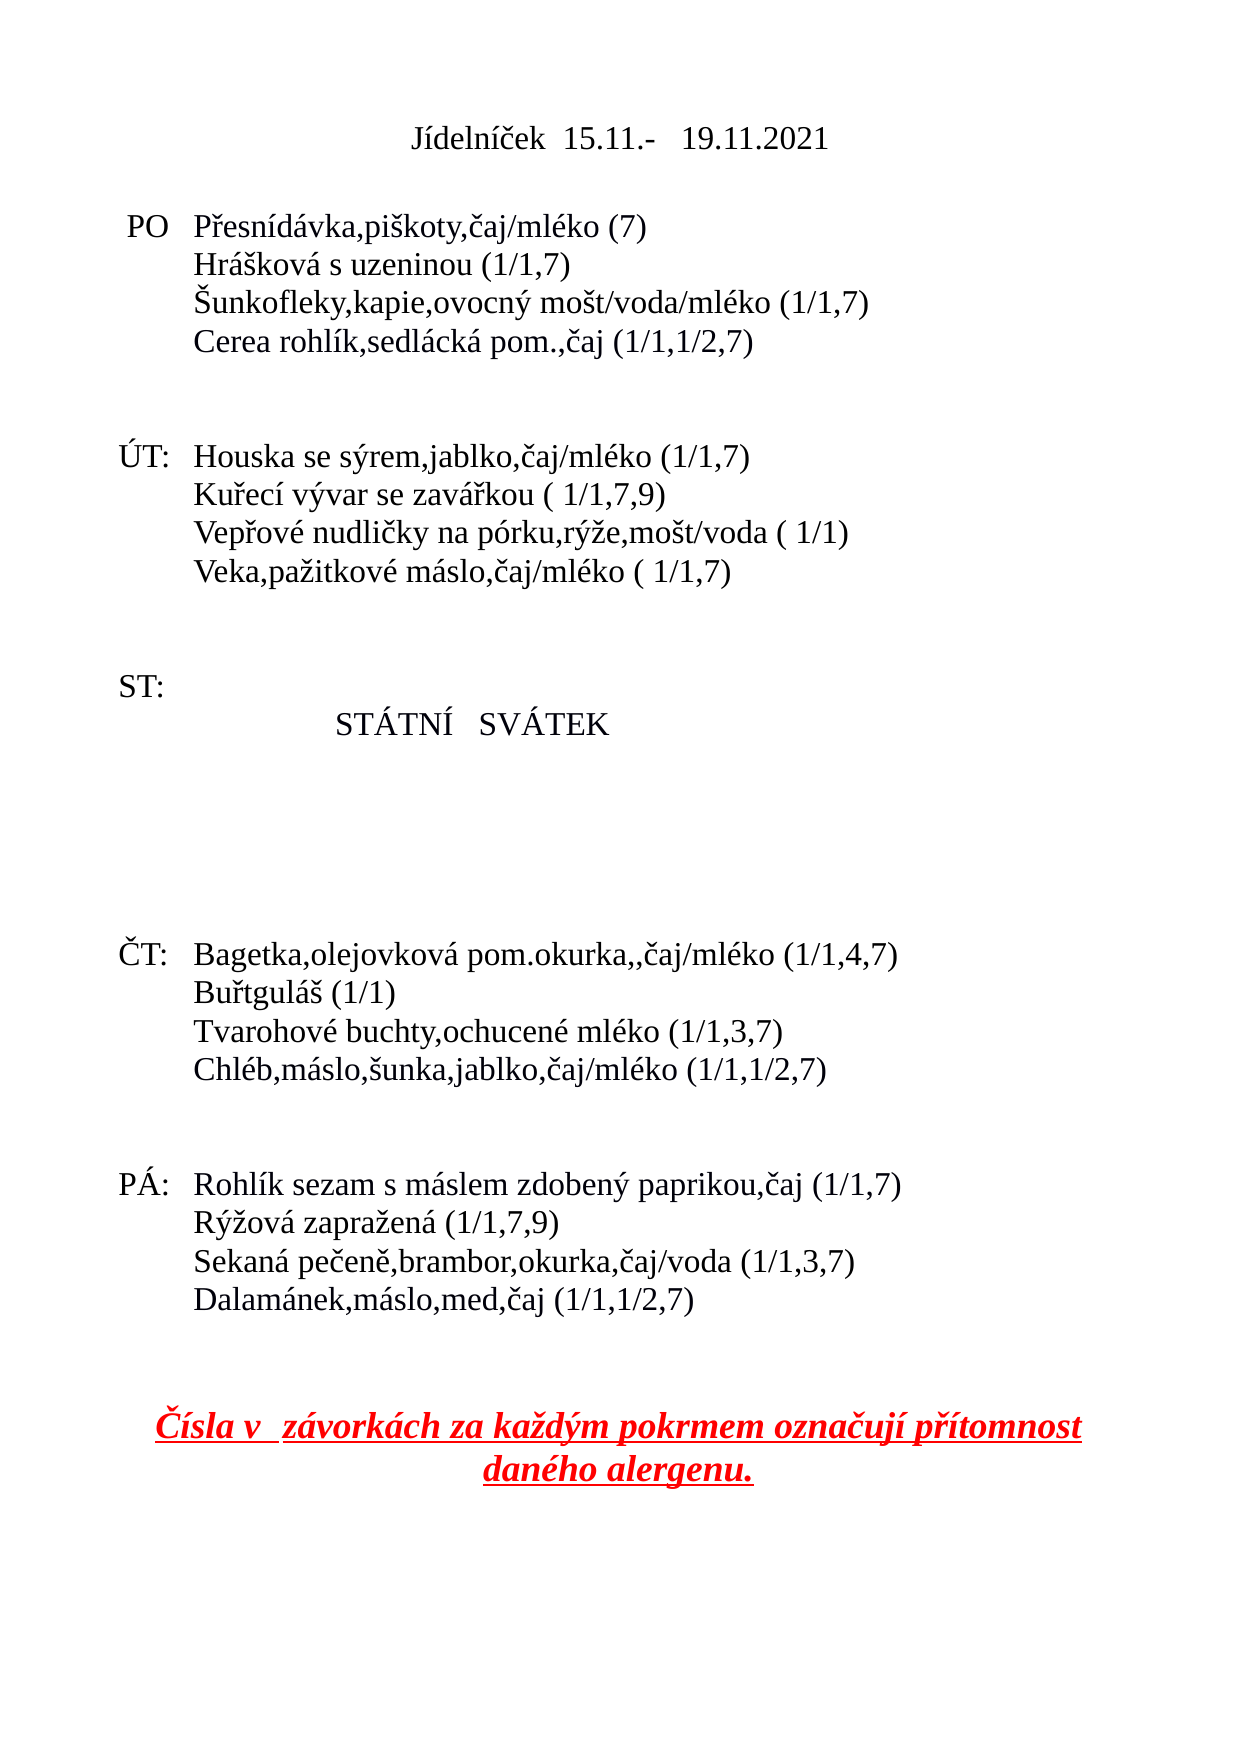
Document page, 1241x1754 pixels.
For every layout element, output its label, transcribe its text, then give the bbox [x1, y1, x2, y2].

table_cell [111, 973, 186, 1011]
table_cell Buřtguláš (1/1) [186, 973, 1151, 1011]
table_cell Cerea rohlík,sedlácká pom.,čaj (1/1,1/2,7) [186, 321, 1151, 359]
table_cell Sekaná pečeně,brambor,okurka,čaj/voda (1/1,3,7) [186, 1241, 1151, 1279]
table_cell [111, 1011, 186, 1049]
table_cell [111, 359, 186, 436]
table_cell Tvarohové buchty,ochucené mléko (1/1,3,7) [186, 1011, 1151, 1049]
table_cell Šunkofleky,kapie,ovocný mošt/voda/mléko (1/1,7) [186, 283, 1151, 321]
table_cell [111, 1241, 186, 1279]
table_cell ÚT: [111, 436, 186, 666]
table_cell ČT: [111, 934, 186, 972]
table_cell ST: [111, 666, 186, 819]
table_cell [111, 1279, 186, 1317]
table_cell Rohlík sezam s máslem zdobený paprikou,čaj (1/1,7) [186, 1164, 1151, 1202]
table_cell PÁ: [111, 1164, 186, 1202]
table_cell Rýžová zapražená (1/1,7,9) [186, 1203, 1151, 1241]
table_header PO [111, 206, 186, 359]
table_cell [186, 819, 1151, 934]
table_cell STÁTNÍ SVÁTEK [186, 666, 1151, 819]
table_header Přesnídávka,piškoty,čaj/mléko (7) [186, 206, 1151, 244]
table_cell Dalamánek,máslo,med,čaj (1/1,1/2,7) [186, 1279, 1151, 1317]
table_cell [111, 1088, 186, 1164]
text Jídelníček 15.11.- 19.11.2021 [118, 118, 1122, 156]
table_cell [111, 1049, 186, 1087]
table_cell Houska se sýrem,jablko,čaj/mléko (1/1,7) Kuřecí vývar se zavářkou ( 1/1,7,9) Vepřové nudličky na pórku,rýže,mošt/voda ( 1/1) Veka,pažitkové máslo,čaj/mléko ( 1/1,7) [186, 436, 1151, 666]
table_cell Hrášková s uzeninou (1/1,7) [186, 244, 1151, 282]
table_cell [186, 359, 1151, 436]
table_cell Chléb,máslo,šunka,jablko,čaj/mléko (1/1,1/2,7) [186, 1049, 1151, 1087]
table_cell [111, 819, 186, 934]
text Čísla v závorkách za každým pokrmem označují přítomnost daného alergenu. [118, 1404, 1122, 1490]
table_cell Bagetka,olejovková pom.okurka,,čaj/mléko (1/1,4,7) [186, 934, 1151, 972]
table_cell [186, 1088, 1151, 1164]
table_cell [111, 1203, 186, 1241]
